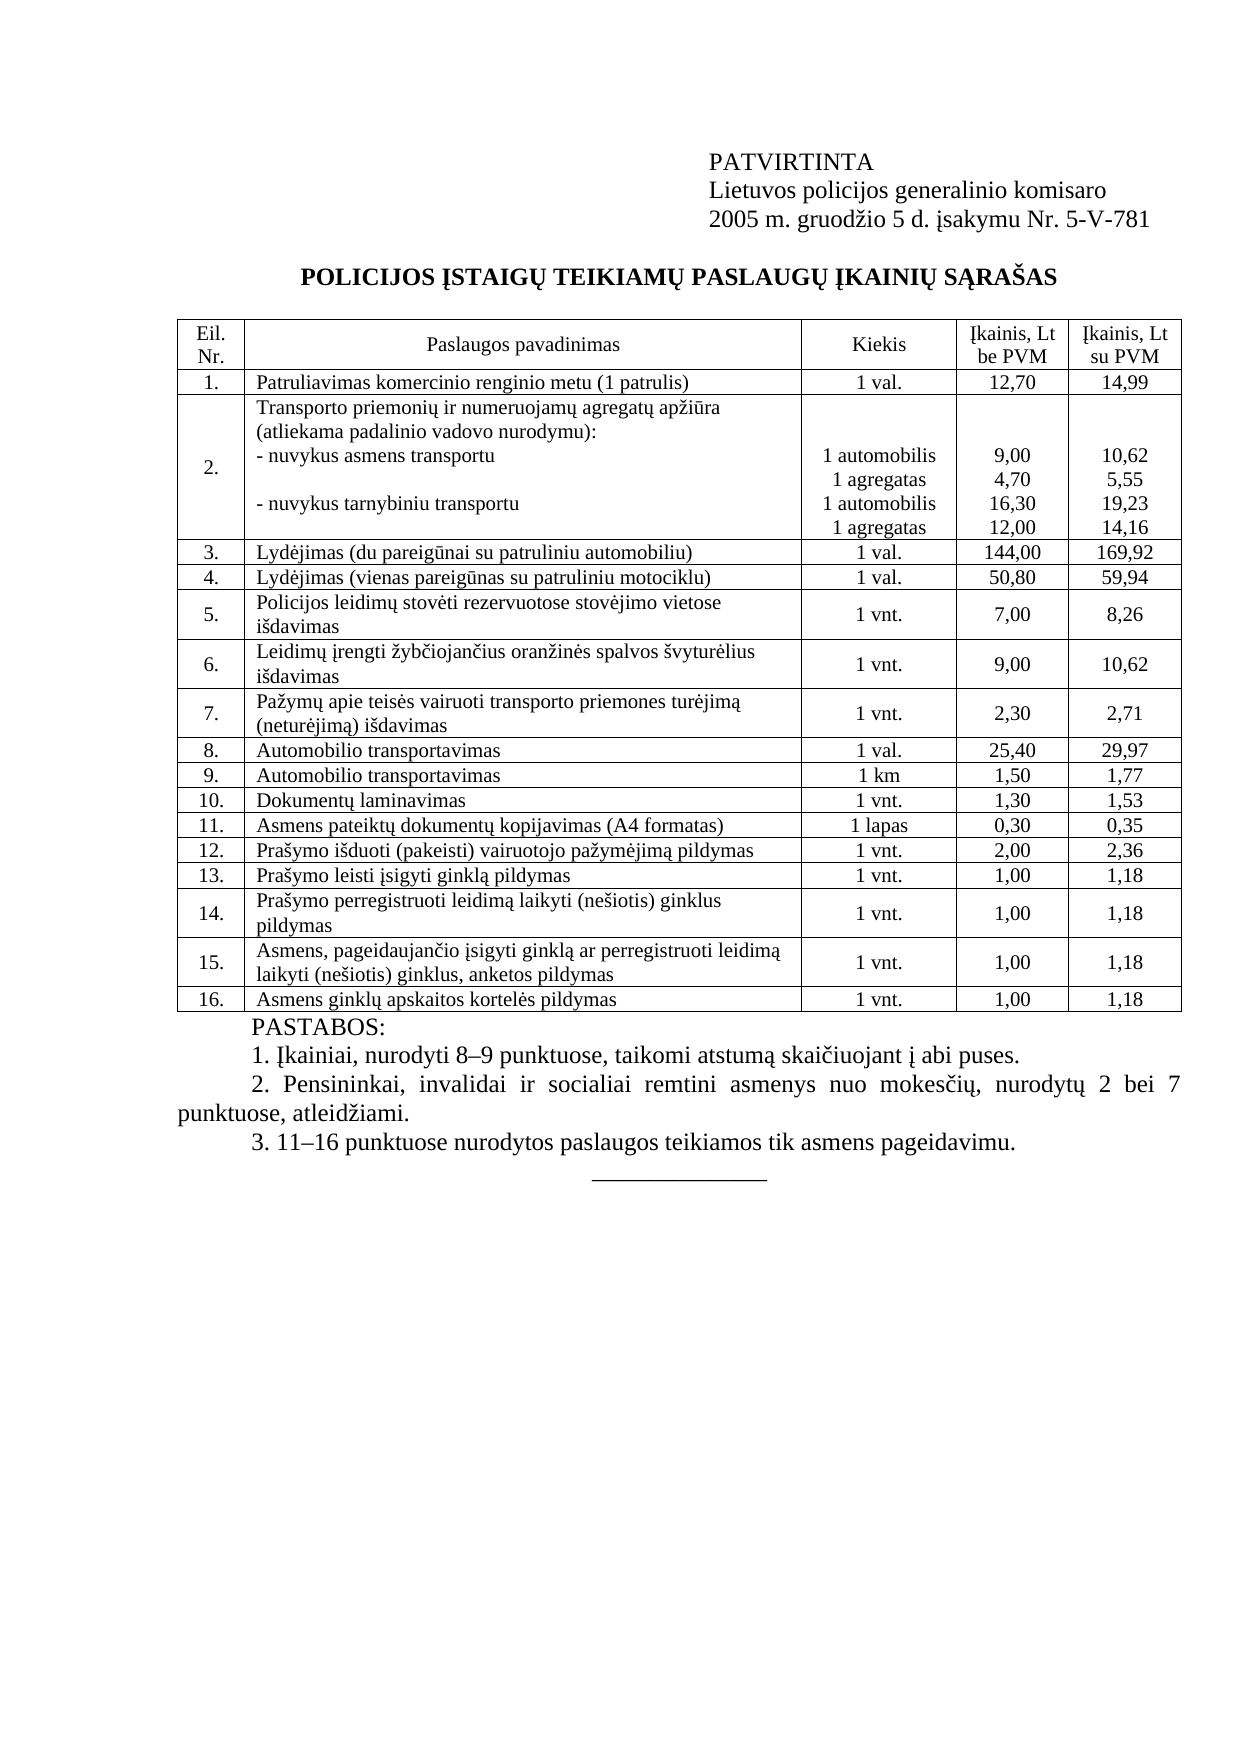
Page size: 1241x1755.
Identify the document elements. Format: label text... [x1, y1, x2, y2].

table_cell 7. [178, 689, 244, 737]
table_cell 16. [178, 987, 244, 1011]
table_cell Prašymo leisti įsigyti ginklą pildymas [245, 863, 801, 887]
table_cell Pažymų apie teisės vairuoti transporto priemones turėjimą (neturėjimą) išdavimas [245, 689, 801, 737]
text ______________ [177, 1156, 1181, 1184]
table_cell 9. [178, 763, 244, 787]
table_cell 13. [178, 863, 244, 887]
table_cell Prašymo išduoti (pakeisti) vairuotojo pažymėjimą pildymas [245, 838, 801, 862]
table_cell 1,53 [1069, 788, 1181, 812]
text PATVIRTINTA [177, 147, 1181, 176]
table_cell 2. [178, 395, 244, 539]
table_cell 1,18 [1069, 987, 1181, 1011]
text POLICIJOS ĮSTAIGŲ TEIKIAMŲ PASLAUGŲ ĮKAINIŲ SĄRAŠAS [177, 262, 1181, 291]
table_cell 1 val. [802, 738, 956, 762]
table_cell 1 km [802, 763, 956, 787]
table_cell Leidimų įrengti žybčiojančius oranžinės spalvos švyturėlius išdavimas [245, 640, 801, 688]
table_cell 9,00 [957, 640, 1068, 688]
text 2005 m. gruodžio 5 d. įsakymu Nr. 5-V-781 [177, 204, 1181, 233]
table_cell Asmens ginklų apskaitos kortelės pildymas [245, 987, 801, 1011]
table_cell 1 automobilis 1 agregatas 1 automobilis 1 agregatas [802, 395, 956, 539]
table_cell 1 vnt. [802, 689, 956, 737]
table_cell Policijos leidimų stovėti rezervuotose stovėjimo vietose išdavimas [245, 590, 801, 638]
table_cell 1 vnt. [802, 590, 956, 638]
table_header Kiekis [802, 320, 956, 368]
table_cell 8. [178, 738, 244, 762]
table_cell 0,35 [1069, 813, 1181, 837]
table_cell 14,99 [1069, 370, 1181, 394]
table_header Įkainis, Lt su PVM [1069, 320, 1181, 368]
table_cell 4. [178, 565, 244, 589]
table_cell 1,18 [1069, 938, 1181, 986]
table_cell 1,18 [1069, 889, 1181, 937]
table_cell 1,00 [957, 938, 1068, 986]
table_cell 1,18 [1069, 863, 1181, 887]
table_cell Dokumentų laminavimas [245, 788, 801, 812]
table_cell Prašymo perregistruoti leidimą laikyti (nešiotis) ginklus pildymas [245, 889, 801, 937]
table_cell Transporto priemonių ir numeruojamų agregatų apžiūra (atliekama padalinio vadovo nurodymu): - nuvykus asmens transportu - nuvykus tarnybiniu transportu [245, 395, 801, 539]
table_cell 1,30 [957, 788, 1068, 812]
table_cell 25,40 [957, 738, 1068, 762]
table_cell 9,00 4,70 16,30 12,00 [957, 395, 1068, 539]
table_cell Asmens pateiktų dokumentų kopijavimas (A4 formatas) [245, 813, 801, 837]
table_cell 10. [178, 788, 244, 812]
text 2. Pensininkai, invalidai ir socialiai remtini asmenys nuo mokesčių, nurodytų 2 bei 7 punktuose, atleidžiami. [177, 1069, 1181, 1127]
table_cell 1,00 [957, 863, 1068, 887]
table_cell 1 vnt. [802, 788, 956, 812]
table_cell 5. [178, 590, 244, 638]
table_cell 1,00 [957, 987, 1068, 1011]
table_cell 11. [178, 813, 244, 837]
table_cell 12. [178, 838, 244, 862]
text PASTABOS: [177, 1012, 1181, 1041]
table_cell 1. [178, 370, 244, 394]
table_cell 169,92 [1069, 540, 1181, 564]
table_cell Lydėjimas (du pareigūnai su patruliniu automobiliu) [245, 540, 801, 564]
table_cell 7,00 [957, 590, 1068, 638]
table_cell Asmens, pageidaujančio įsigyti ginklą ar perregistruoti leidimą laikyti (nešiotis) ginklus, anketos pildymas [245, 938, 801, 986]
table_cell 2,36 [1069, 838, 1181, 862]
text Lietuvos policijos generalinio komisaro [177, 176, 1181, 204]
table_header Eil. Nr. [178, 320, 244, 368]
table_cell 2,71 [1069, 689, 1181, 737]
table_cell 6. [178, 640, 244, 688]
table_cell 1 lapas [802, 813, 956, 837]
table_cell 1 vnt. [802, 889, 956, 937]
text 1. Įkainiai, nurodyti 8–9 punktuose, taikomi atstumą skaičiuojant į abi puses. [177, 1041, 1181, 1069]
table_cell 0,30 [957, 813, 1068, 837]
table_cell Patruliavimas komercinio renginio metu (1 patrulis) [245, 370, 801, 394]
table_cell 1,00 [957, 889, 1068, 937]
table_cell 1 vnt. [802, 838, 956, 862]
table_cell 1 val. [802, 565, 956, 589]
table_cell 15. [178, 938, 244, 986]
table_cell 59,94 [1069, 565, 1181, 589]
table_cell Automobilio transportavimas [245, 763, 801, 787]
table_cell 12,70 [957, 370, 1068, 394]
table_cell Lydėjimas (vienas pareigūnas su patruliniu motociklu) [245, 565, 801, 589]
table_cell 1,77 [1069, 763, 1181, 787]
table_cell 2,30 [957, 689, 1068, 737]
table_header Įkainis, Lt be PVM [957, 320, 1068, 368]
table_cell 1 vnt. [802, 863, 956, 887]
table_cell 3. [178, 540, 244, 564]
table_cell 10,62 5,55 19,23 14,16 [1069, 395, 1181, 539]
table_cell 2,00 [957, 838, 1068, 862]
table_cell Automobilio transportavimas [245, 738, 801, 762]
table_cell 8,26 [1069, 590, 1181, 638]
table_cell 1 val. [802, 370, 956, 394]
table_cell 50,80 [957, 565, 1068, 589]
table_cell 1,50 [957, 763, 1068, 787]
table_cell 10,62 [1069, 640, 1181, 688]
table_cell 29,97 [1069, 738, 1181, 762]
table_cell 1 vnt. [802, 640, 956, 688]
table_cell 1 vnt. [802, 987, 956, 1011]
table_cell 1 val. [802, 540, 956, 564]
table_header Paslaugos pavadinimas [245, 320, 801, 368]
table_cell 1 vnt. [802, 938, 956, 986]
table_cell 14. [178, 889, 244, 937]
table_cell 144,00 [957, 540, 1068, 564]
text 3. 11–16 punktuose nurodytos paslaugos teikiamos tik asmens pageidavimu. [177, 1127, 1181, 1156]
